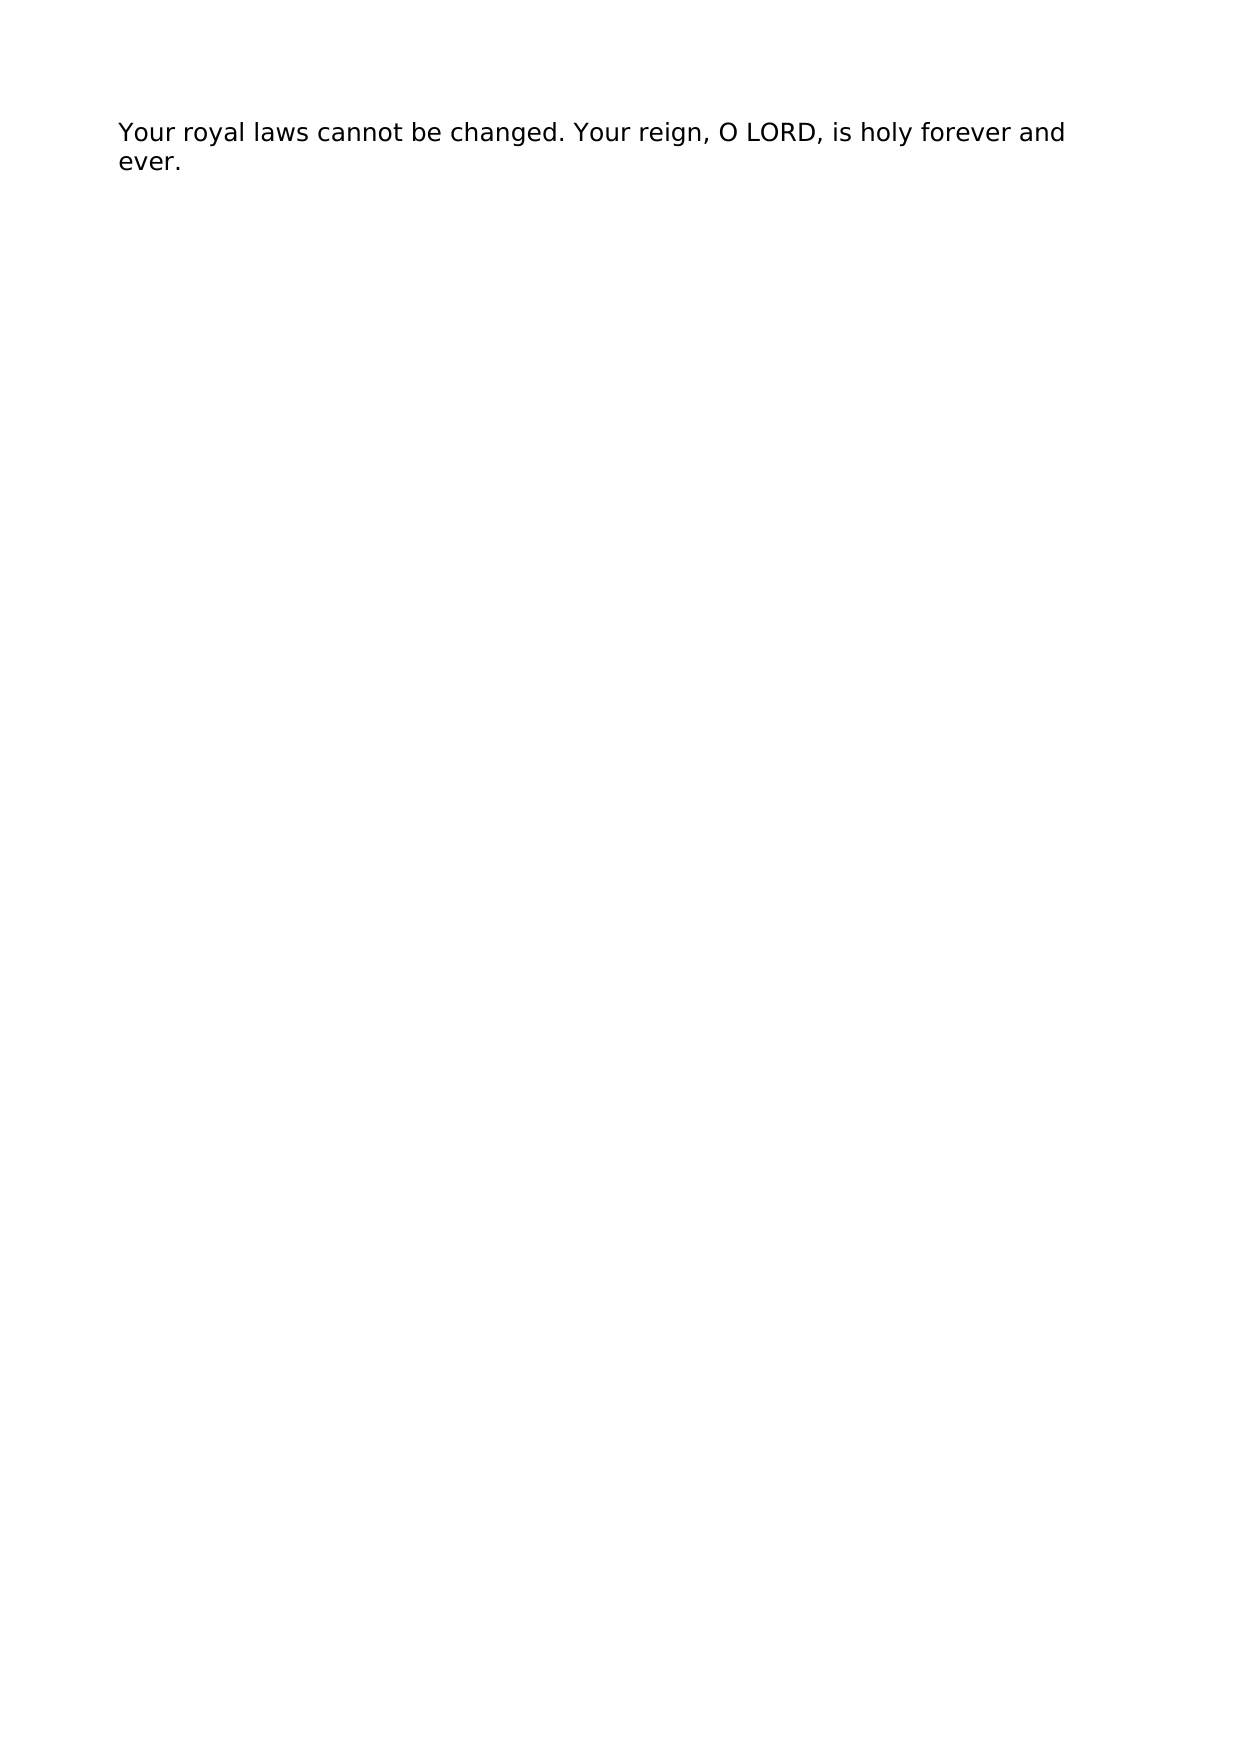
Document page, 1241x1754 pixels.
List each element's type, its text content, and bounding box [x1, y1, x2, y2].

text Your royal laws cannot be changed. Your reign, O LORD, is holy forever and ever. [118, 118, 1122, 176]
